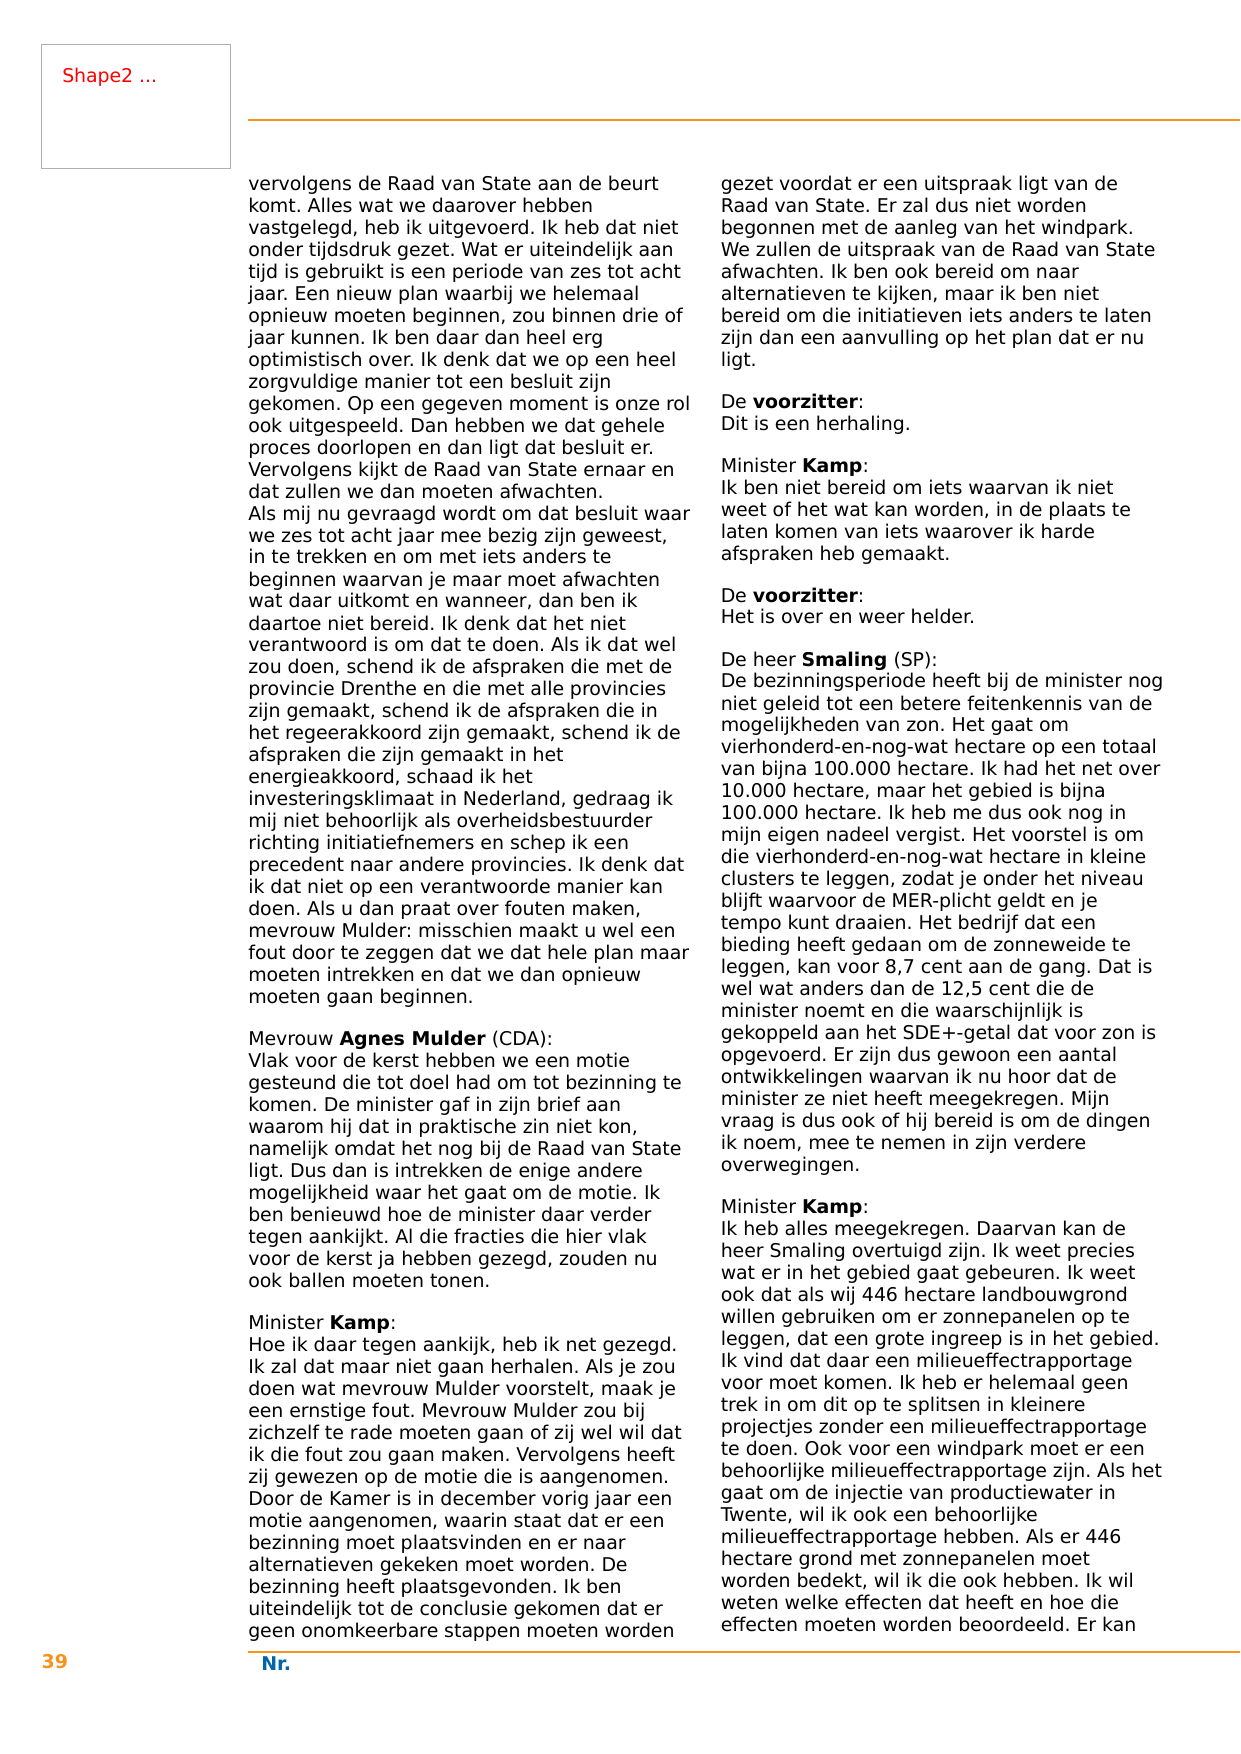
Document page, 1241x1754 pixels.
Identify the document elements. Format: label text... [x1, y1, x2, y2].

text Het is over en weer helder. [721, 606, 1163, 628]
text De heer Smaling (SP): [721, 648, 1163, 670]
text Mevrouw Agnes Mulder (CDA): [248, 1028, 691, 1050]
text Ik ben niet bereid om iets waarvan ik niet weet of het wat kan worden, in de plaats te laten komen van iets waarover ik harde afspraken heb gemaakt. [721, 477, 1163, 564]
text Vlak voor de kerst hebben we een motie gesteund die tot doel had om tot bezinning te komen. De minister gaf in zijn brief aan waarom hij dat in praktische zin niet kon, namelijk omdat het nog bij de Raad van State ligt. Dus dan is intrekken de enige andere mogelijkheid waar het gaat om de motie. Ik ben benieuwd hoe de minister daar verder tegen aankijkt. Al die fracties die hier vlak voor de kerst ja hebben gezegd, zouden nu ook ballen moeten tonen. [248, 1050, 691, 1292]
text Hoe ik daar tegen aankijk, heb ik net gezegd. Ik zal dat maar niet gaan herhalen. Als je zou doen wat mevrouw Mulder voorstelt, maak je een ernstige fout. Mevrouw Mulder zou bij zichzelf te rade moeten gaan of zij wel wil dat ik die fout zou gaan maken. Vervolgens heeft zij gewezen op de motie die is aangenomen. Door de Kamer is in december vorig jaar een motie aangenomen, waarin staat dat er een bezinning moet plaatsvinden en er naar alternatieven gekeken moet worden. De bezinning heeft plaatsgevonden. Ik ben uiteindelijk tot de conclusie gekomen dat er geen onomkeerbare stappen moeten worden [248, 1334, 691, 1641]
text Ik heb alles meegekregen. Daarvan kan de heer Smaling overtuigd zijn. Ik weet precies wat er in het gebied gaat gebeuren. Ik weet ook dat als wij 446 hectare landbouwgrond willen gebruiken om er zonnepanelen op te leggen, dat een grote ingreep is in het gebied. Ik vind dat daar een milieueffectrapportage voor moet komen. Ik heb er helemaal geen trek in om dit op te splitsen in kleinere projectjes zonder een milieueffectrapportage te doen. Ook voor een windpark moet er een behoorlijke milieueffectrapportage zijn. Als het gaat om de injectie van productiewater in Twente, wil ik ook een behoorlijke milieueffectrapportage hebben. Als er 446 hectare grond met zonnepanelen moet worden bedekt, wil ik die ook hebben. Ik wil weten welke effecten dat heeft en hoe die effecten moeten worden beoordeeld. Er kan [721, 1218, 1163, 1636]
text Minister Kamp: [721, 454, 1163, 477]
text De voorzitter: [721, 391, 1163, 413]
text Minister Kamp: [721, 1196, 1163, 1218]
text De bezinningsperiode heeft bij de minister nog niet geleid tot een betere feitenkennis van de mogelijkheden van zon. Het gaat om vierhonderd-en-nog-wat hectare op een totaal van bijna 100.000 hectare. Ik had het net over 10.000 hectare, maar het gebied is bijna 100.000 hectare. Ik heb me dus ook nog in mijn eigen nadeel vergist. Het voorstel is om die vierhonderd-en-nog-wat hectare in kleine clusters te leggen, zodat je onder het niveau blijft waarvoor de MER-plicht geldt en je tempo kunt draaien. Het bedrijf dat een bieding heeft gedaan om de zonneweide te leggen, kan voor 8,7 cent aan de gang. Dat is wel wat anders dan de 12,5 cent die de minister noemt en die waarschijnlijk is gekoppeld aan het SDE+-getal dat voor zon is opgevoerd. Er zijn dus gewoon een aantal ontwikkelingen waarvan ik nu hoor dat de minister ze niet heeft meegekregen. Mijn vraag is dus ook of hij bereid is om de dingen ik noem, mee te nemen in zijn verdere overwegingen. [721, 670, 1163, 1176]
text Minister Kamp: [248, 1312, 691, 1334]
text vervolgens de Raad van State aan de beurt komt. Alles wat we daarover hebben vastgelegd, heb ik uitgevoerd. Ik heb dat niet onder tijdsdruk gezet. Wat er uiteindelijk aan tijd is gebruikt is een periode van zes tot acht jaar. Een nieuw plan waarbij we helemaal opnieuw moeten beginnen, zou binnen drie of jaar kunnen. Ik ben daar dan heel erg optimistisch over. Ik denk dat we op een heel zorgvuldige manier tot een besluit zijn gekomen. Op een gegeven moment is onze rol ook uitgespeeld. Dan hebben we dat gehele proces doorlopen en dan ligt dat besluit er. Vervolgens kijkt de Raad van State ernaar en dat zullen we dan moeten afwachten. [248, 173, 691, 502]
text Als mij nu gevraagd wordt om dat besluit waar we zes tot acht jaar mee bezig zijn geweest, in te trekken en om met iets anders te beginnen waarvan je maar moet afwachten wat daar uitkomt en wanneer, dan ben ik daartoe niet bereid. Ik denk dat het niet verantwoord is om dat te doen. Als ik dat wel zou doen, schend ik de afspraken die met de provincie Drenthe en die met alle provincies zijn gemaakt, schend ik de afspraken die in het regeerakkoord zijn gemaakt, schend ik de afspraken die zijn gemaakt in het energieakkoord, schaad ik het investeringsklimaat in Nederland, gedraag ik mij niet behoorlijk als overheidsbestuurder richting initiatiefnemers en schep ik een precedent naar andere provincies. Ik denk dat ik dat niet op een verantwoorde manier kan doen. Als u dan praat over fouten maken, mevrouw Mulder: misschien maakt u wel een fout door te zeggen dat we dat hele plan maar moeten intrekken en dat we dan opnieuw moeten gaan beginnen. [248, 502, 691, 1008]
text Dit is een herhaling. [721, 413, 1163, 434]
text De voorzitter: [721, 584, 1163, 606]
text gezet voordat er een uitspraak ligt van de Raad van State. Er zal dus niet worden begonnen met de aanleg van het windpark. We zullen de uitspraak van de Raad van State afwachten. Ik ben ook bereid om naar alternatieven te kijken, maar ik ben niet bereid om die initiatieven iets anders te laten zijn dan een aanvulling op het plan dat er nu ligt. [721, 173, 1163, 371]
